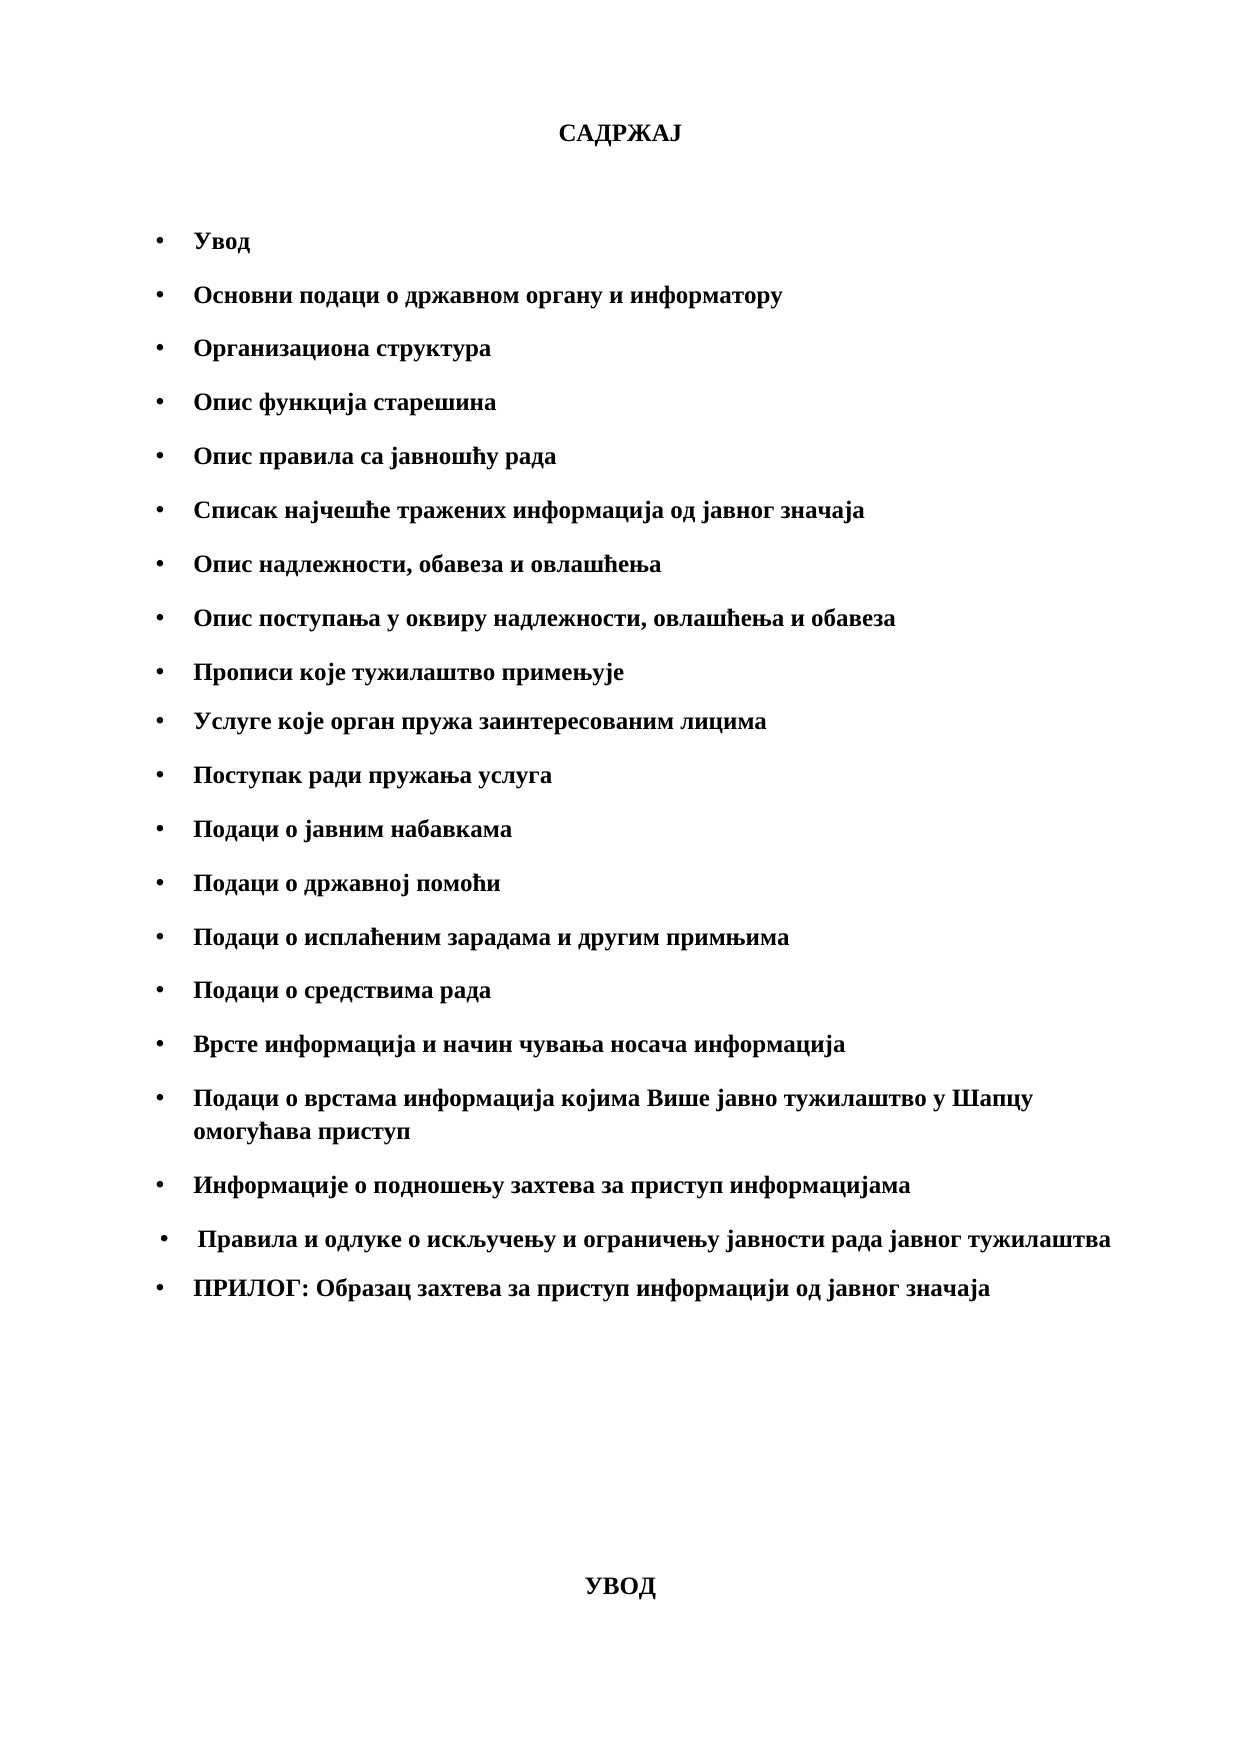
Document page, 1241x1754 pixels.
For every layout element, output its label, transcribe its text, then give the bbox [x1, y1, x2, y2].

list Прописи које тужилаштво примењује [156, 657, 1122, 685]
list Опис надлежности, обавеза и овлашћења [156, 549, 1122, 578]
text УВОД [118, 1571, 1122, 1600]
list Подаци о јавним набавкама [156, 814, 1122, 843]
list Подаци о средствима рада [156, 976, 1122, 1004]
list Поступак ради пружања услуга [156, 760, 1122, 789]
list Опис правила са јавношћу рада [156, 441, 1122, 470]
text САДРЖАЈ [118, 118, 1122, 147]
list Подаци о државној помоћи [156, 868, 1122, 897]
list Услуге које орган пружа заинтересованим лицима [156, 706, 1122, 735]
list Правила и одлуке о искључењу и ограничењу јавности рада јавног тужилаштва [156, 1224, 1122, 1253]
list Подаци о врстама информација којима Више јавно тужилаштво у Шапцу омогућава приступ [156, 1083, 1122, 1145]
list Опис поступања у оквиру надлежности, овлашћења и обавеза [156, 603, 1122, 632]
list Врсте информација и начин чувања носача информација [156, 1029, 1122, 1058]
list Информације о подношењу захтева за приступ информацијама [156, 1170, 1122, 1199]
list Основни подаци о државном органу и информатору [156, 280, 1122, 308]
list Списак најчешће тражених информација од јавног значаја [156, 495, 1122, 524]
list ПРИЛОГ: Образац захтева за приступ информацији од јавног значаја [156, 1273, 1122, 1302]
list Увод [156, 226, 1122, 254]
list Организациона структура [156, 333, 1122, 362]
list Опис функција старешина [156, 387, 1122, 416]
list Подаци о исплаћеним зарадама и другим примњима [156, 922, 1122, 950]
